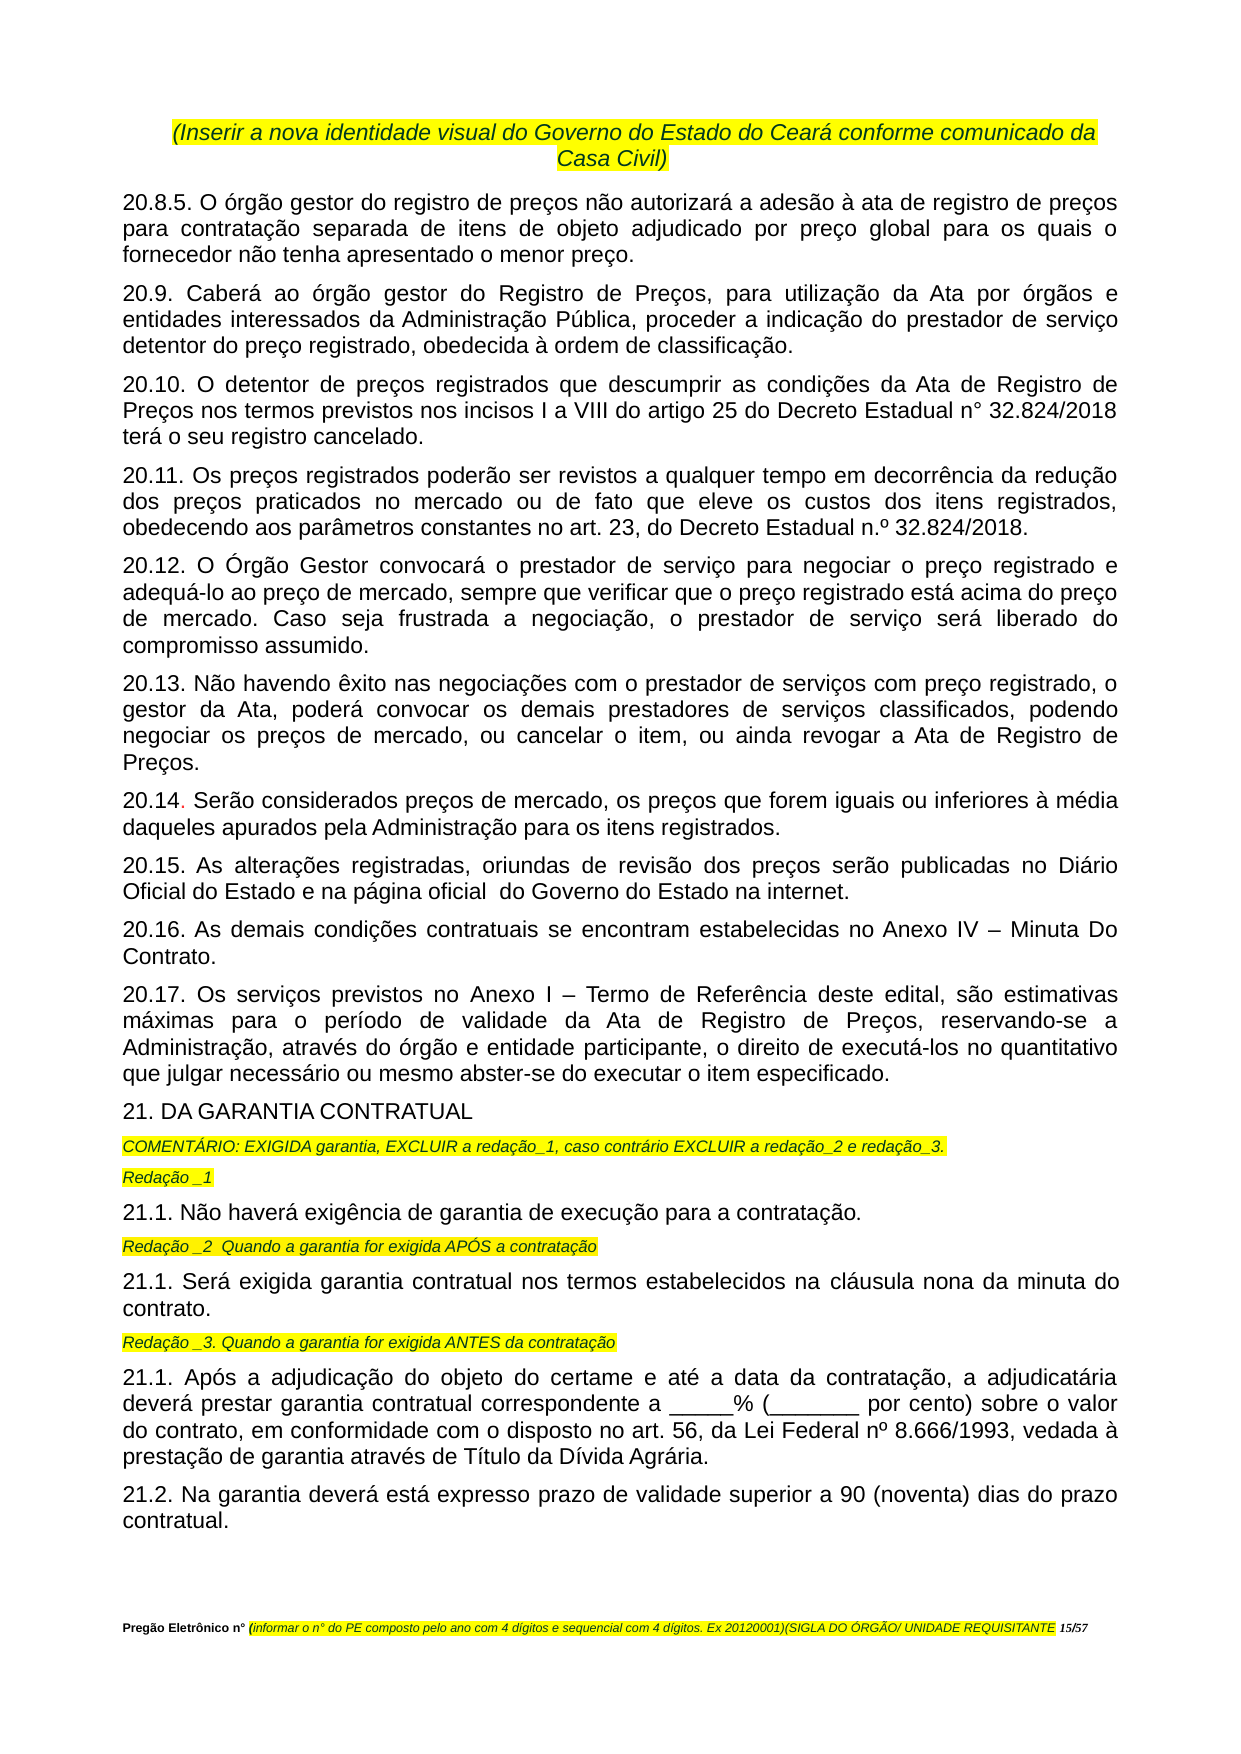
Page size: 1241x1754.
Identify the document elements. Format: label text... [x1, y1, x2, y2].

text 20.8.5. O órgão gestor do registro de preços não autorizará a adesão à ata de registro de preços para contratação separada de itens de objeto adjudicado por preço global para os quais o fornecedor não tenha apresentado o menor preço. [122, 189, 1118, 268]
text 20.11. Os preços registrados poderão ser revistos a qualquer tempo em decorrência da redução dos preços praticados no mercado ou de fato que eleve os custos dos itens registrados, obedecendo aos parâmetros constantes no art. 23, do Decreto Estadual n.º 32.824/2018. [122, 462, 1118, 541]
text Redação _3. Quando a garantia for exigida ANTES da contratação [122, 1333, 1120, 1352]
text Redação _1 [122, 1167, 1120, 1187]
text 20.15. As alterações registradas, oriundas de revisão dos preços serão publicadas no Diário Oficial do Estado e na página oficial do Governo do Estado na internet. [122, 852, 1118, 904]
text COMENTÁRIO: EXIGIDA garantia, EXCLUIR a redação_1, caso contrário EXCLUIR a redação_2 e redação_3. [122, 1136, 1120, 1156]
text 20.10. O detentor de preços registrados que descumprir as condições da Ata de Registro de Preços nos termos previstos nos incisos I a VIII do artigo 25 do Decreto Estadual n° 32.824/2018 terá o seu registro cancelado. [122, 371, 1118, 450]
text 20.16. As demais condições contratuais se encontram estabelecidas no Anexo IV – Minuta Do Contrato. [122, 916, 1118, 969]
text 20.13. Não havendo êxito nas negociações com o prestador de serviços com preço registrado, o gestor da Ata, poderá convocar os demais prestadores de serviços classificados, podendo negociar os preços de mercado, ou cancelar o item, ou ainda revogar a Ata de Registro de Preços. [122, 670, 1118, 775]
text 21.2. Na garantia deverá está expresso prazo de validade superior a 90 (noventa) dias do prazo contratual. [122, 1481, 1118, 1534]
text 20.9. Caberá ao órgão gestor do Registro de Preços, para utilização da Ata por órgãos e entidades interessados da Administração Pública, proceder a indicação do prestador de serviço detentor do preço registrado, obedecida à ordem de classificação. [122, 280, 1118, 359]
text 21.1. Após a adjudicação do objeto do certame e até a data da contratação, a adjudicatária deverá prestar garantia contratual correspondente a _____% (_______ por cento) sobre o valor do contrato, em conformidade com o disposto no art. 56, da Lei Federal nº 8.666/1993, vedada à prestação de garantia através de Título da Dívida Agrária. [122, 1364, 1118, 1469]
text 21.1. Não haverá exigência de garantia de execução para a contratação. [122, 1198, 1120, 1225]
text 21. DA GARANTIA CONTRATUAL [122, 1098, 1118, 1124]
text Redação _2 Quando a garantia for exigida APÓS a contratação [122, 1237, 1120, 1256]
text 21.1. Será exigida garantia contratual nos termos estabelecidos na cláusula nona da minuta do contrato. [122, 1268, 1120, 1321]
text 20.12. O Órgão Gestor convocará o prestador de serviço para negociar o preço registrado e adequá-lo ao preço de mercado, sempre que verificar que o preço registrado está acima do preço de mercado. Caso seja frustrada a negociação, o prestador de serviço será liberado do compromisso assumido. [122, 552, 1118, 658]
text 20.17. Os serviços previstos no Anexo I – Termo de Referência deste edital, são estimativas máximas para o período de validade da Ata de Registro de Preços, reservando-se a Administração, através do órgão e entidade participante, o direito de executá-los no quantitativo que julgar necessário ou mesmo abster-se do executar o item especificado. [122, 981, 1118, 1086]
text 20.14. Serão considerados preços de mercado, os preços que forem iguais ou inferiores à média daqueles apurados pela Administração para os itens registrados. [122, 787, 1118, 840]
